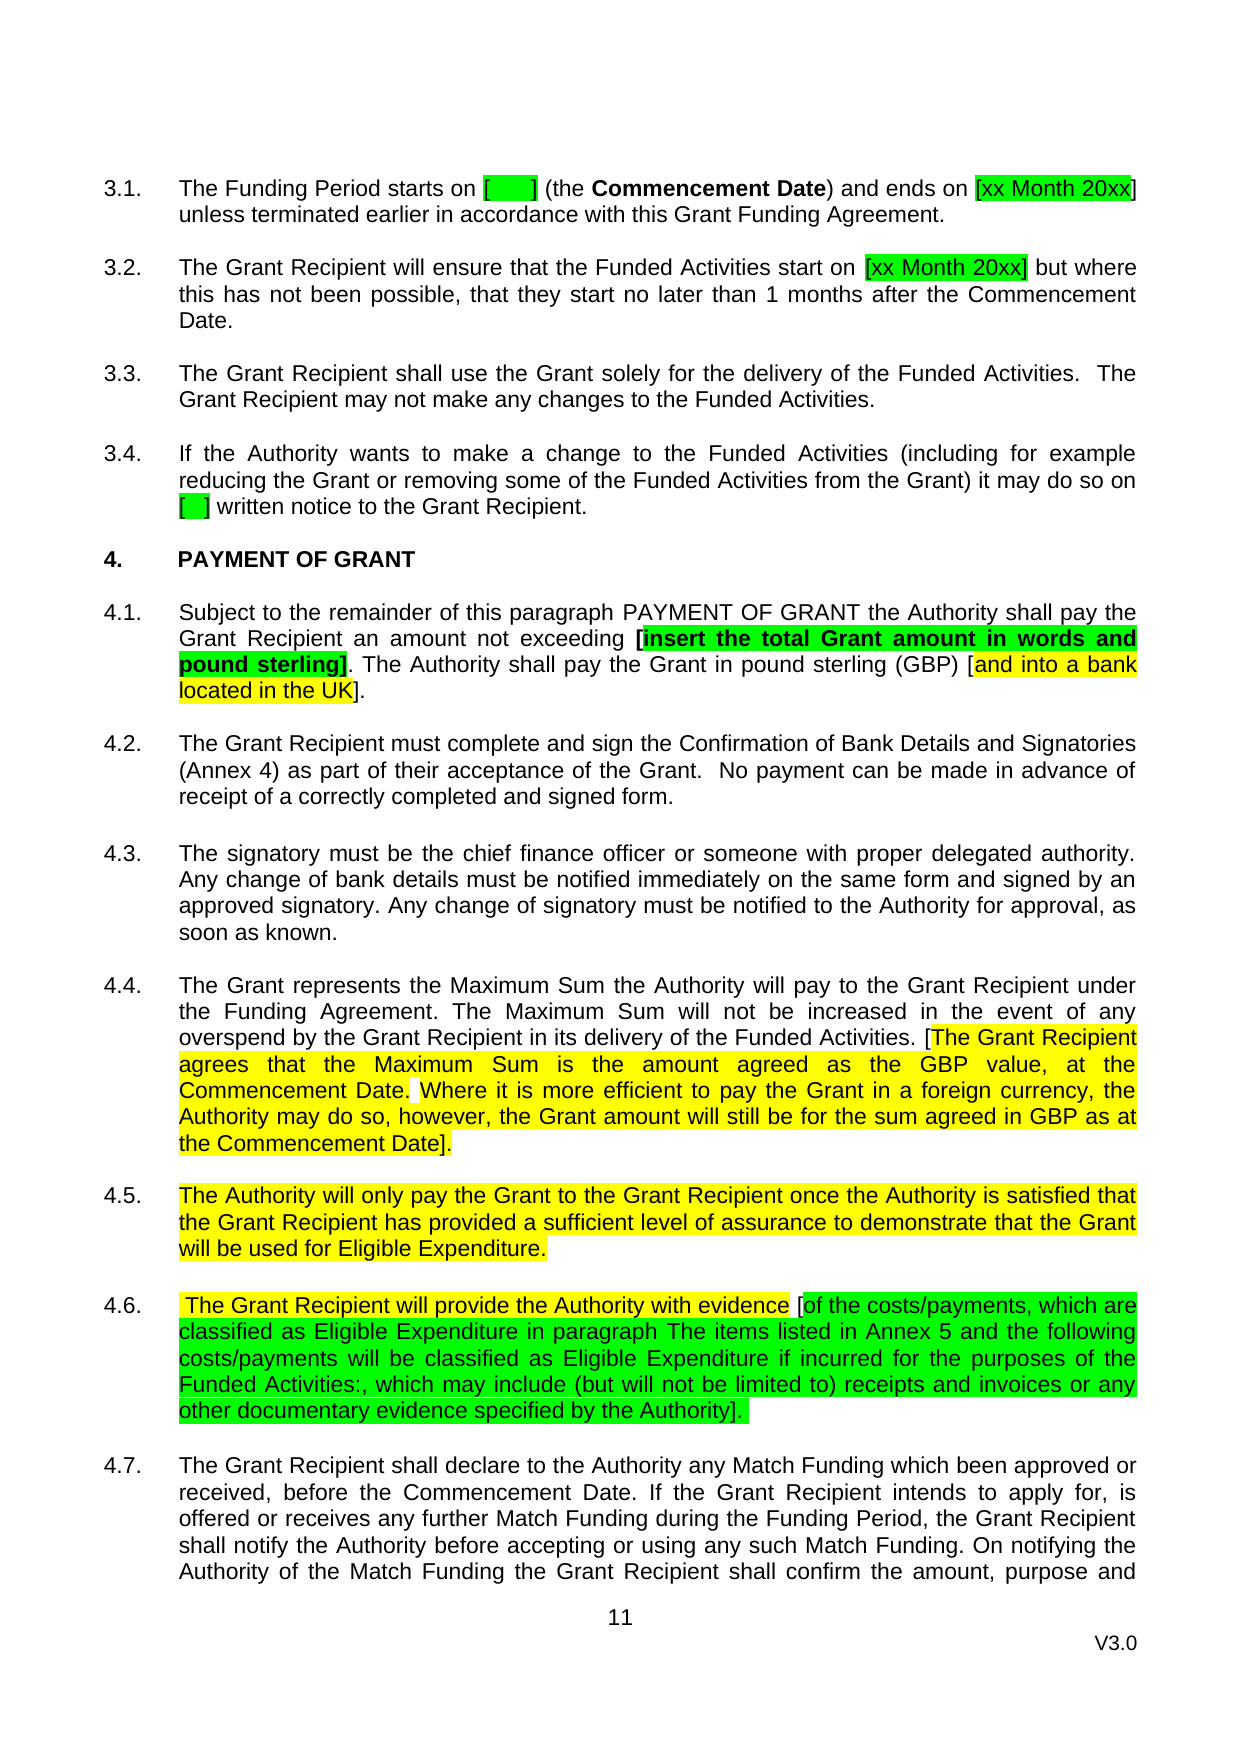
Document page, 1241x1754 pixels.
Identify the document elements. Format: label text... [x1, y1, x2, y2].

list The Funding Period starts on [ ] (the Commencement Date) and ends on [xx Month 20xx] unless terminated earlier in accordance with this Grant Funding Agreement. [103, 175, 1137, 228]
list The Grant represents the Maximum Sum the Authority will pay to the Grant Recipient under the Funding Agreement. The Maximum Sum will not be increased in the event of any overspend by the Grant Recipient in its delivery of the Funded Activities. [The Grant Recipient agrees that the Maximum Sum is the amount agreed as the GBP value, at the Commencement Date. Where it is more efficient to pay the Grant in a foreign currency, the Authority may do so, however, the Grant amount will still be for the sum agreed in GBP as at the Commencement Date]. [103, 972, 1137, 1156]
list The signatory must be the chief finance officer or someone with proper delegated authority. Any change of bank details must be notified immediately on the same form and signed by an approved signatory. Any change of signatory must be notified to the Authority for approval, as soon as known. [103, 840, 1137, 945]
list The Grant Recipient will ensure that the Funded Activities start on [xx Month 20xx] but where this has not been possible, that they start no later than 1 months after the Commencement Date. [103, 254, 1137, 333]
list If the Authority wants to make a change to the Funded Activities (including for example reducing the Grant or removing some of the Funded Activities from the Grant) it may do so on [ ] written notice to the Grant Recipient. [103, 440, 1137, 519]
list Subject to the remainder of this paragraph 4 the Authority shall pay the Grant Recipient an amount not exceeding [insert the total Grant amount in words and pound sterling]. The Authority shall pay the Grant in pound sterling (GBP) [and into a bank located in the UK]. [103, 598, 1137, 704]
list The Grant Recipient shall declare to the Authority any Match Funding which been approved or received, before the Commencement Date. If the Grant Recipient intends to apply for, is offered or receives any further Match Funding during the Funding Period, the Grant Recipient shall notify the Authority before accepting or using any such Match Funding. On notifying the Authority of the Match Funding the Grant Recipient shall confirm the amount, purpose and source of the Match Funding and the Authority shall confirm whether it is agreeable to the Grant Recipient accepting the Match Funding. If the Authority does not agree to the use of Match Funding the Authority shall be entitled to terminate the Grant Funding Agreement in accordance with paragraph 26.1.9 and where applicable, require all or part of the Grant to be repaid. [103, 1452, 1137, 1584]
list The Authority will only pay the Grant to the Grant Recipient once the Authority is satisfied that the Grant Recipient has provided a sufficient level of assurance to demonstrate that the Grant will be used for Eligible Expenditure. [103, 1182, 1137, 1261]
subtitle PAYMENT OF GRANT [103, 546, 1137, 572]
list The Grant Recipient will provide the Authority with evidence [of the costs/payments, which are classified as Eligible Expenditure in paragraph 5.2, which may include (but will not be limited to) receipts and invoices or any other documentary evidence specified by the Authority]. [103, 1292, 1137, 1424]
list The Grant Recipient shall use the Grant solely for the delivery of the Funded Activities. The Grant Recipient may not make any changes to the Funded Activities. [103, 359, 1137, 412]
list The Grant Recipient must complete and sign the Confirmation of Bank Details and Signatories (Annex 4) as part of their acceptance of the Grant. No payment can be made in advance of receipt of a correctly completed and signed form. [103, 730, 1137, 809]
